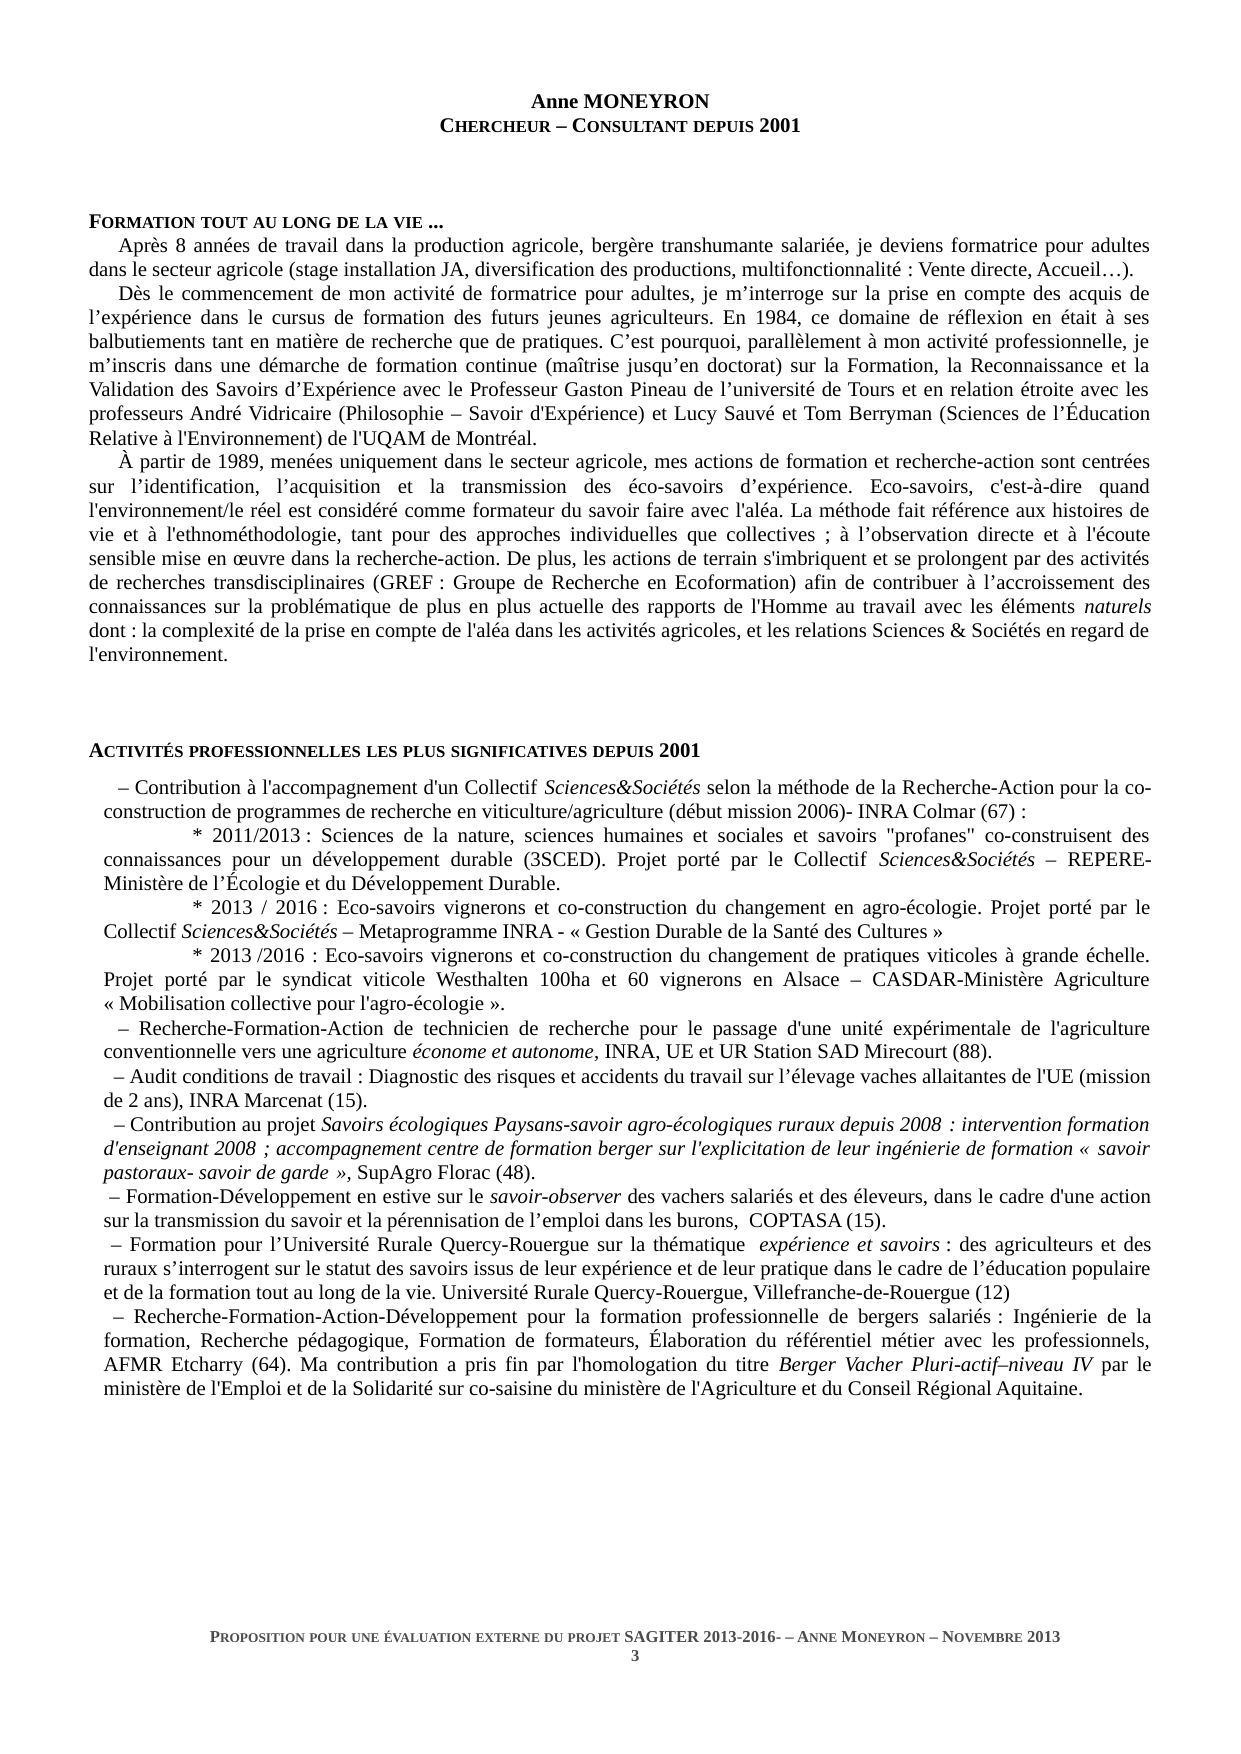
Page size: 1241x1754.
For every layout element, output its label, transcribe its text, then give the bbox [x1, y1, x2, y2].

text * 2011/2013 : Sciences de la nature, sciences humaines et sociales et savoirs "profanes" co-construisent des connaissances pour un développement durable (3SCED). Projet porté par le Collectif Sciences&Sociétés – REPERE-Ministère de l’Écologie et du Développement Durable. [103, 823, 1152, 895]
text Activités professionnelles les plus significatives depuis 2001 [88, 738, 1152, 762]
text * 2013 / 2016 : Eco-savoirs vignerons et co-construction du changement en agro-écologie. Projet porté par le Collectif Sciences&Sociétés – Metaprogramme INRA - « Gestion Durable de la Santé des Cultures » [103, 895, 1152, 943]
text * 2013 /2016 : Eco-savoirs vignerons et co-construction du changement de pratiques viticoles à grande échelle. Projet porté par le syndicat viticole Westhalten 100ha et 60 vignerons en Alsace – CASDAR-Ministère Agriculture « Mobilisation collective pour l'agro-écologie ». [103, 943, 1152, 1015]
text – Contribution au projet Savoirs écologiques Paysans-savoir agro-écologiques ruraux depuis 2008 : intervention formation d'enseignant 2008 ; accompagnement centre de formation berger sur l'explicitation de leur ingénierie de formation « savoir pastoraux- savoir de garde », SupAgro Florac (48). [103, 1112, 1152, 1184]
text Dès le commencement de mon activité de formatrice pour adultes, je m’interroge sur la prise en compte des acquis de l’expérience dans le cursus de formation des futurs jeunes agriculteurs. En 1984, ce domaine de réflexion en était à ses balbutiements tant en matière de recherche que de pratiques. C’est pourquoi, parallèlement à mon activité professionnelle, je m’inscris dans une démarche de formation continue (maîtrise jusqu’en doctorat) sur la Formation, la Reconnaissance et la Validation des Savoirs d’Expérience avec le Professeur Gaston Pineau de l’université de Tours et en relation étroite avec les professeurs André Vidricaire (Philosophie – Savoir d'Expérience) et Lucy Sauvé et Tom Berryman (Sciences de l’Éducation Relative à l'Environnement) de l'UQAM de Montréal. [88, 281, 1152, 449]
text Chercheur – Consultant depuis 2001 [88, 113, 1152, 137]
text – Recherche-Formation-Action-Développement pour la formation professionnelle de bergers salariés : Ingénierie de la formation, Recherche pédagogique, Formation de formateurs, Élaboration du référentiel métier avec les professionnels, AFMR Etcharry (64). Ma contribution a pris fin par l'homologation du titre Berger Vacher Pluri-actif–niveau IV par le ministère de l'Emploi et de la Solidarité sur co-saisine du ministère de l'Agriculture et du Conseil Régional Aquitaine. [103, 1304, 1152, 1400]
text – Formation pour l’Université Rurale Quercy-Rouergue sur la thématique expérience et savoirs : des agriculteurs et des ruraux s’interrogent sur le statut des savoirs issus de leur expérience et de leur pratique dans le cadre de l’éducation populaire et de la formation tout au long de la vie. Université Rurale Quercy-Rouergue, Villefranche-de-Rouergue (12) [103, 1232, 1152, 1304]
text Après 8 années de travail dans la production agricole, bergère transhumante salariée, je deviens formatrice pour adultes dans le secteur agricole (stage installation JA, diversification des productions, multifonctionnalité : Vente directe, Accueil…). [88, 233, 1152, 281]
text Formation tout au long de la vie ... [88, 209, 1152, 233]
text – Recherche-Formation-Action de technicien de recherche pour le passage d'une unité expérimentale de l'agriculture conventionnelle vers une agriculture économe et autonome, INRA, UE et UR Station SAD Mirecourt (88). [103, 1015, 1152, 1063]
text À partir de 1989, menées uniquement dans le secteur agricole, mes actions de formation et recherche-action sont centrées sur l’identification, l’acquisition et la transmission des éco-savoirs d’expérience. Eco-savoirs, c'est-à-dire quand l'environnement/le réel est considéré comme formateur du savoir faire avec l'aléa. La méthode fait référence aux histoires de vie et à l'ethnométhodologie, tant pour des approches individuelles que collectives ; à l’observation directe et à l'écoute sensible mise en œuvre dans la recherche-action. De plus, les actions de terrain s'imbriquent et se prolongent par des activités de recherches transdisciplinaires (GREF : Groupe de Recherche en Ecoformation) afin de contribuer à l’accroissement des connaissances sur la problématique de plus en plus actuelle des rapports de l'Homme au travail avec les éléments naturels dont : la complexité de la prise en compte de l'aléa dans les activités agricoles, et les relations Sciences & Sociétés en regard de l'environnement. [88, 449, 1152, 666]
text Anne MONEYRON [88, 88, 1152, 113]
text – Audit conditions de travail : Diagnostic des risques et accidents du travail sur l’élevage vaches allaitantes de l'UE (mission de 2 ans), INRA Marcenat (15). [103, 1063, 1152, 1112]
text – Formation-Développement en estive sur le savoir-observer des vachers salariés et des éleveurs, dans le cadre d'une action sur la transmission du savoir et la pérennisation de l’emploi dans les burons, COPTASA (15). [103, 1184, 1152, 1232]
text – Contribution à l'accompagnement d'un Collectif Sciences&Sociétés selon la méthode de la Recherche-Action pour la co-construction de programmes de recherche en viticulture/agriculture (début mission 2006)- INRA Colmar (67) : [103, 775, 1152, 823]
